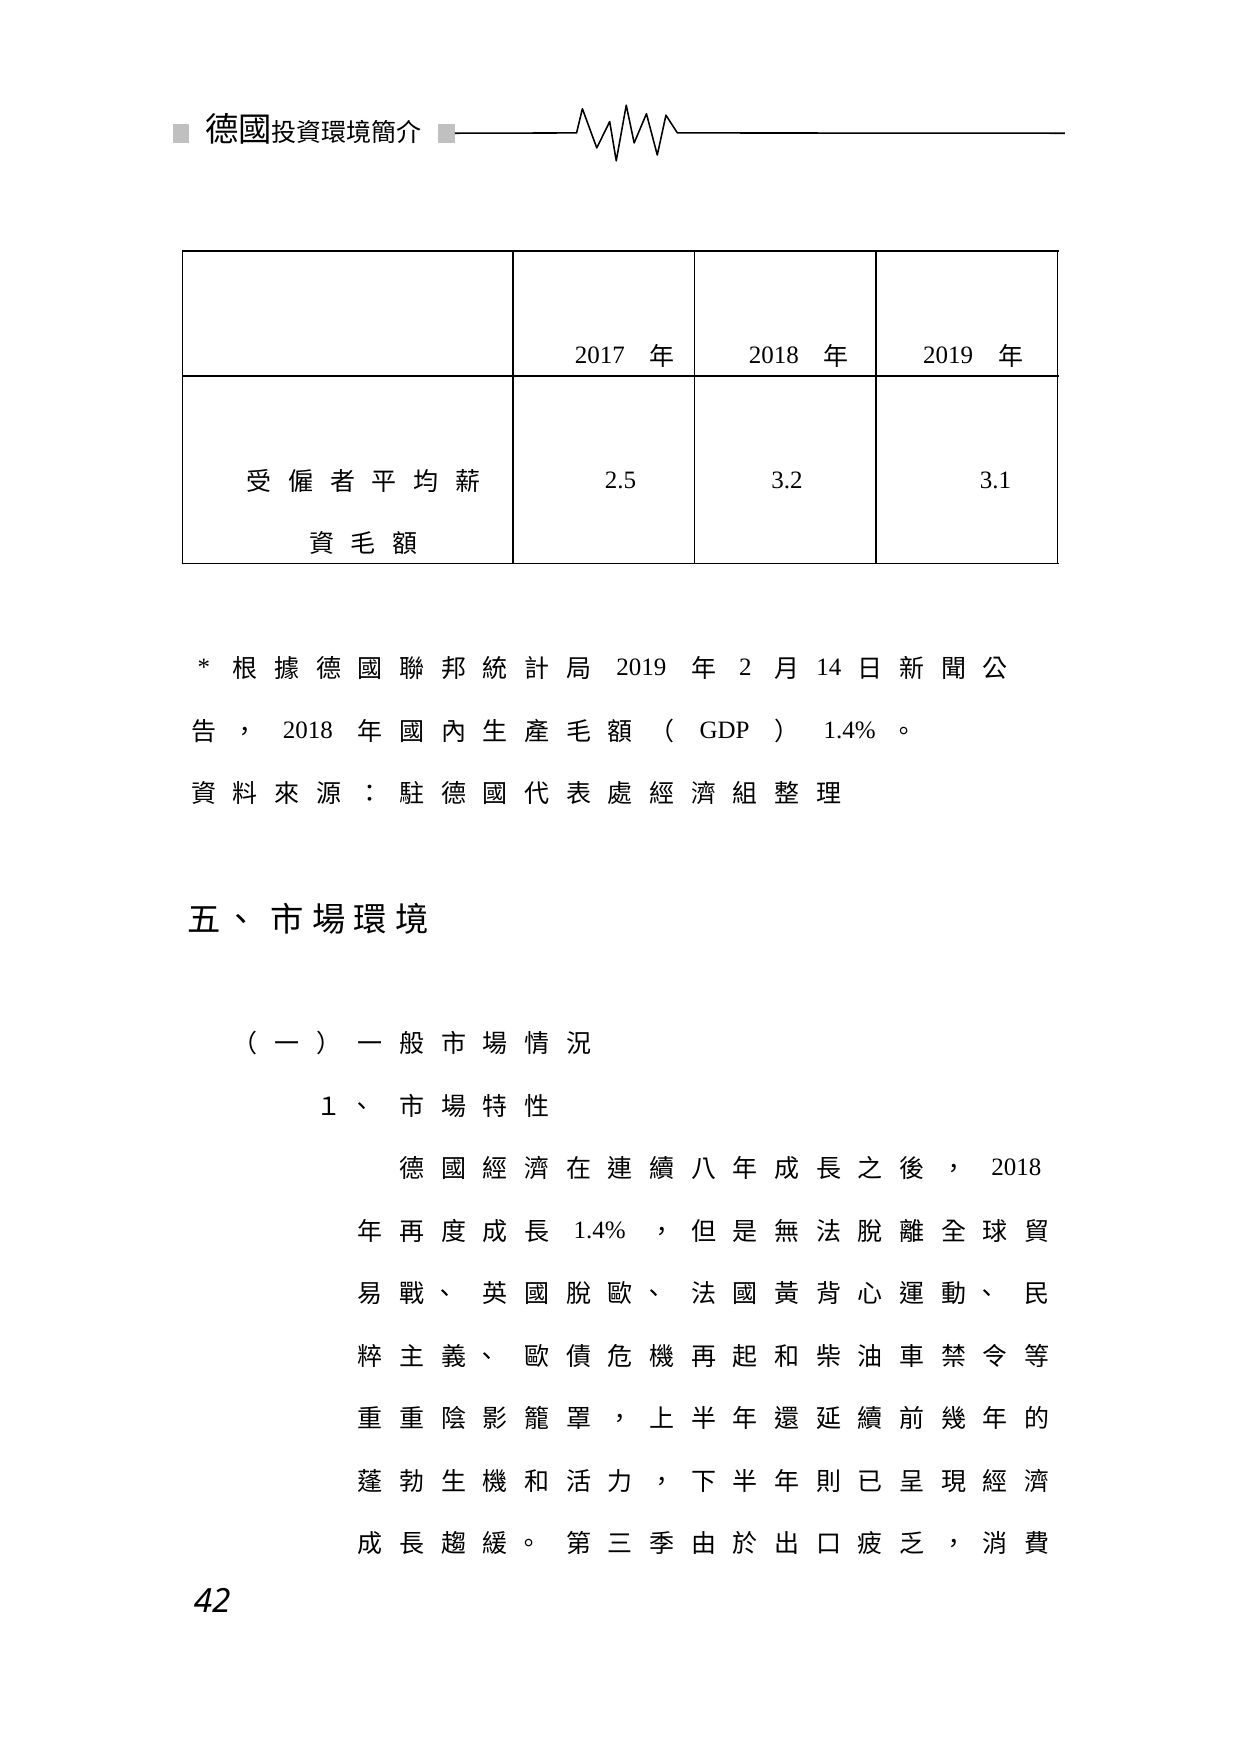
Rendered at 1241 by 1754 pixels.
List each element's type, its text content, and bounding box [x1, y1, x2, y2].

text 五、市場環境 [183, 875, 1058, 938]
text *根據德國聯邦統計局2019年2月14日新聞公告，2018年國內生產毛額（GDP）1.4%。 [183, 625, 1058, 750]
text 資料來源：駐德國代表處經濟組整理 [183, 750, 1058, 813]
table_cell 2.5 [514, 377, 694, 563]
table_header 2017年 [514, 252, 694, 375]
text 德國經濟在連續八年成長之後，2018年再度成長1.4%，但是無法脫離全球貿易戰、英國脫歐、法國黃背心運動、民粹主義、歐債危機再起和柴油車禁令等重重陰影籠罩，上半年還延續前幾年的蓬勃生機和活力，下半年則已呈現經濟成長趨緩。第三季由於出口疲乏，消費 [330, 1125, 1058, 1563]
table_cell 3.2 [695, 377, 875, 563]
text （一）一般市場情況 [207, 1000, 1058, 1063]
table_header [183, 252, 512, 375]
table_cell 受僱者平均薪資毛額 [183, 377, 512, 563]
text １、市場特性 [281, 1063, 1058, 1125]
table_header 2018年 [695, 252, 875, 375]
table_cell 3.1 [877, 377, 1057, 563]
table_header 2019年 [877, 252, 1057, 375]
